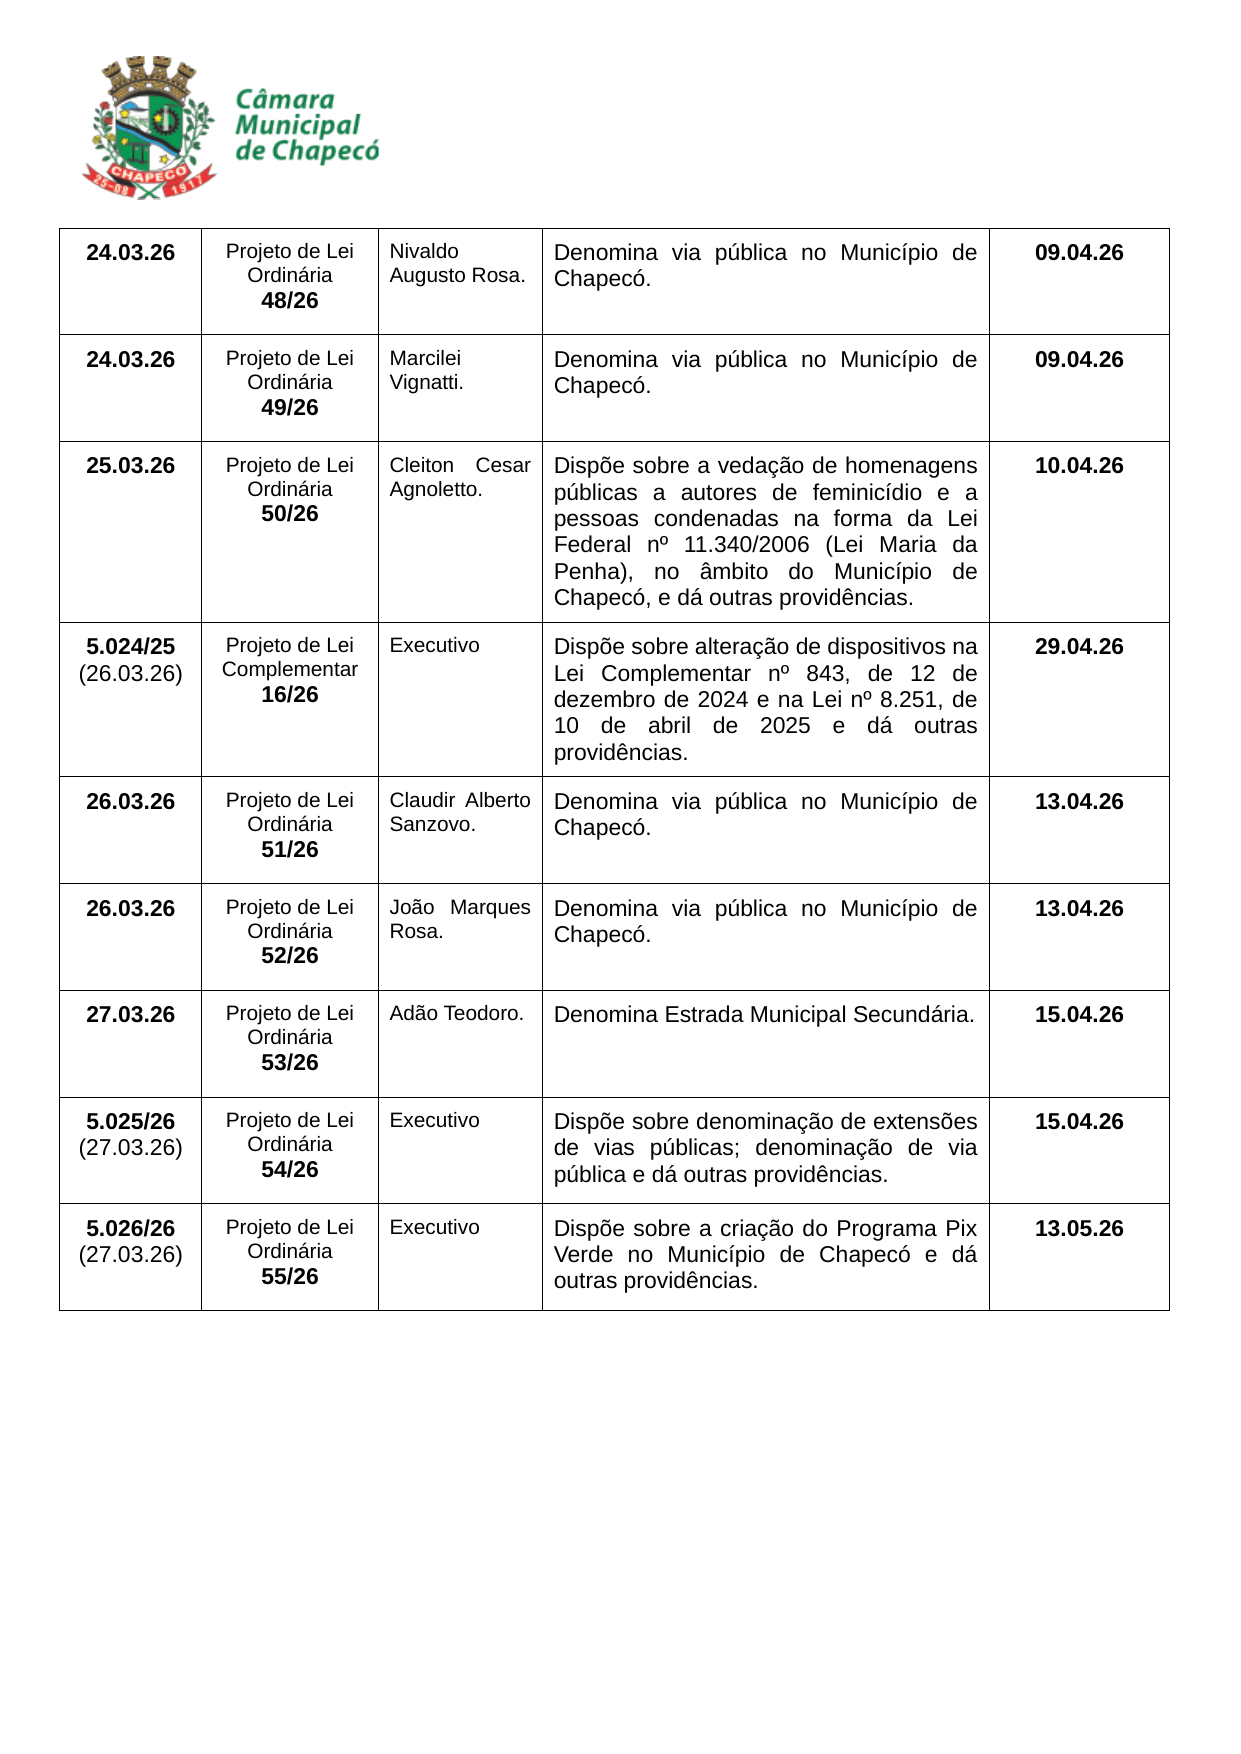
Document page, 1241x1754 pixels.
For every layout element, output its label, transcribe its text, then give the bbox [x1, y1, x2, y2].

table_cell Denomina Estrada Municipal Secundária. [543, 991, 989, 1097]
table_cell 27.03.26 [60, 991, 201, 1097]
table_cell 13.04.26 [990, 777, 1169, 883]
table_cell 5.024/25 (26.03.26) [60, 623, 201, 776]
table_cell 25.03.26 [60, 442, 201, 622]
table_cell Projeto de Lei Ordinária 51/26 [202, 777, 378, 883]
table_cell Dispõe sobre denominação de extensões de vias públicas; denominação de via pública e dá outras providências. [543, 1098, 989, 1203]
table_cell Denomina via pública no Município de Chapecó. [543, 777, 989, 883]
table_cell 26.03.26 [60, 884, 201, 990]
table_cell 15.04.26 [990, 1098, 1169, 1203]
table_cell 26.03.26 [60, 777, 201, 883]
table_cell 13.05.26 [990, 1204, 1169, 1310]
table_cell Adão Teodoro. [379, 991, 542, 1097]
table_cell 5.025/26 (27.03.26) [60, 1098, 201, 1203]
table_cell Projeto de Lei Ordinária 50/26 [202, 442, 378, 622]
table_cell Denomina via pública no Município de Chapecó. [543, 335, 989, 441]
table_cell Dispõe sobre alteração de dispositivos na Lei Complementar nº 843, de 12 de dezembro de 2024 e na Lei nº 8.251, de 10 de abril de 2025 e dá outras providências. [543, 623, 989, 776]
table_cell Projeto de Lei Ordinária 52/26 [202, 884, 378, 990]
table_cell 09.04.26 [990, 335, 1169, 441]
table_cell 24.03.26 [60, 229, 201, 334]
table_cell Executivo [379, 1098, 542, 1203]
table_cell Executivo [379, 1204, 542, 1310]
table_cell 5.026/26 (27.03.26) [60, 1204, 201, 1310]
table_cell Projeto de Lei Ordinária 49/26 [202, 335, 378, 441]
table_cell 15.04.26 [990, 991, 1169, 1097]
table_cell Executivo [379, 623, 542, 776]
table_cell Dispõe sobre a criação do Programa Pix Verde no Município de Chapecó e dá outras providências. [543, 1204, 989, 1310]
table_cell Projeto de Lei Complementar 16/26 [202, 623, 378, 776]
table_cell Denomina via pública no Município de Chapecó. [543, 229, 989, 334]
table_cell 13.04.26 [990, 884, 1169, 990]
table_cell Cleiton Cesar Agnoletto. [379, 442, 542, 622]
table_cell Projeto de Lei Ordinária 53/26 [202, 991, 378, 1097]
table_cell 24.03.26 [60, 335, 201, 441]
table_cell Projeto de Lei Ordinária 48/26 [202, 229, 378, 334]
table_cell Dispõe sobre a vedação de homenagens públicas a autores de feminicídio e a pessoas condenadas na forma da Lei Federal nº 11.340/2006 (Lei Maria da Penha), no âmbito do Município de Chapecó, e dá outras providências. [543, 442, 989, 622]
table_cell João Marques Rosa. [379, 884, 542, 990]
table_cell 09.04.26 [990, 229, 1169, 334]
table_cell Projeto de Lei Ordinária 54/26 [202, 1098, 378, 1203]
table_cell 10.04.26 [990, 442, 1169, 622]
table_cell Projeto de Lei Ordinária 55/26 [202, 1204, 378, 1310]
table_cell Denomina via pública no Município de Chapecó. [543, 884, 989, 990]
picture [81, 56, 379, 200]
table_cell 29.04.26 [990, 623, 1169, 776]
table_cell Claudir Alberto Sanzovo. [379, 777, 542, 883]
table_cell Marcilei Vignatti. [379, 335, 542, 441]
table_cell Nivaldo Augusto Rosa. [379, 229, 542, 334]
